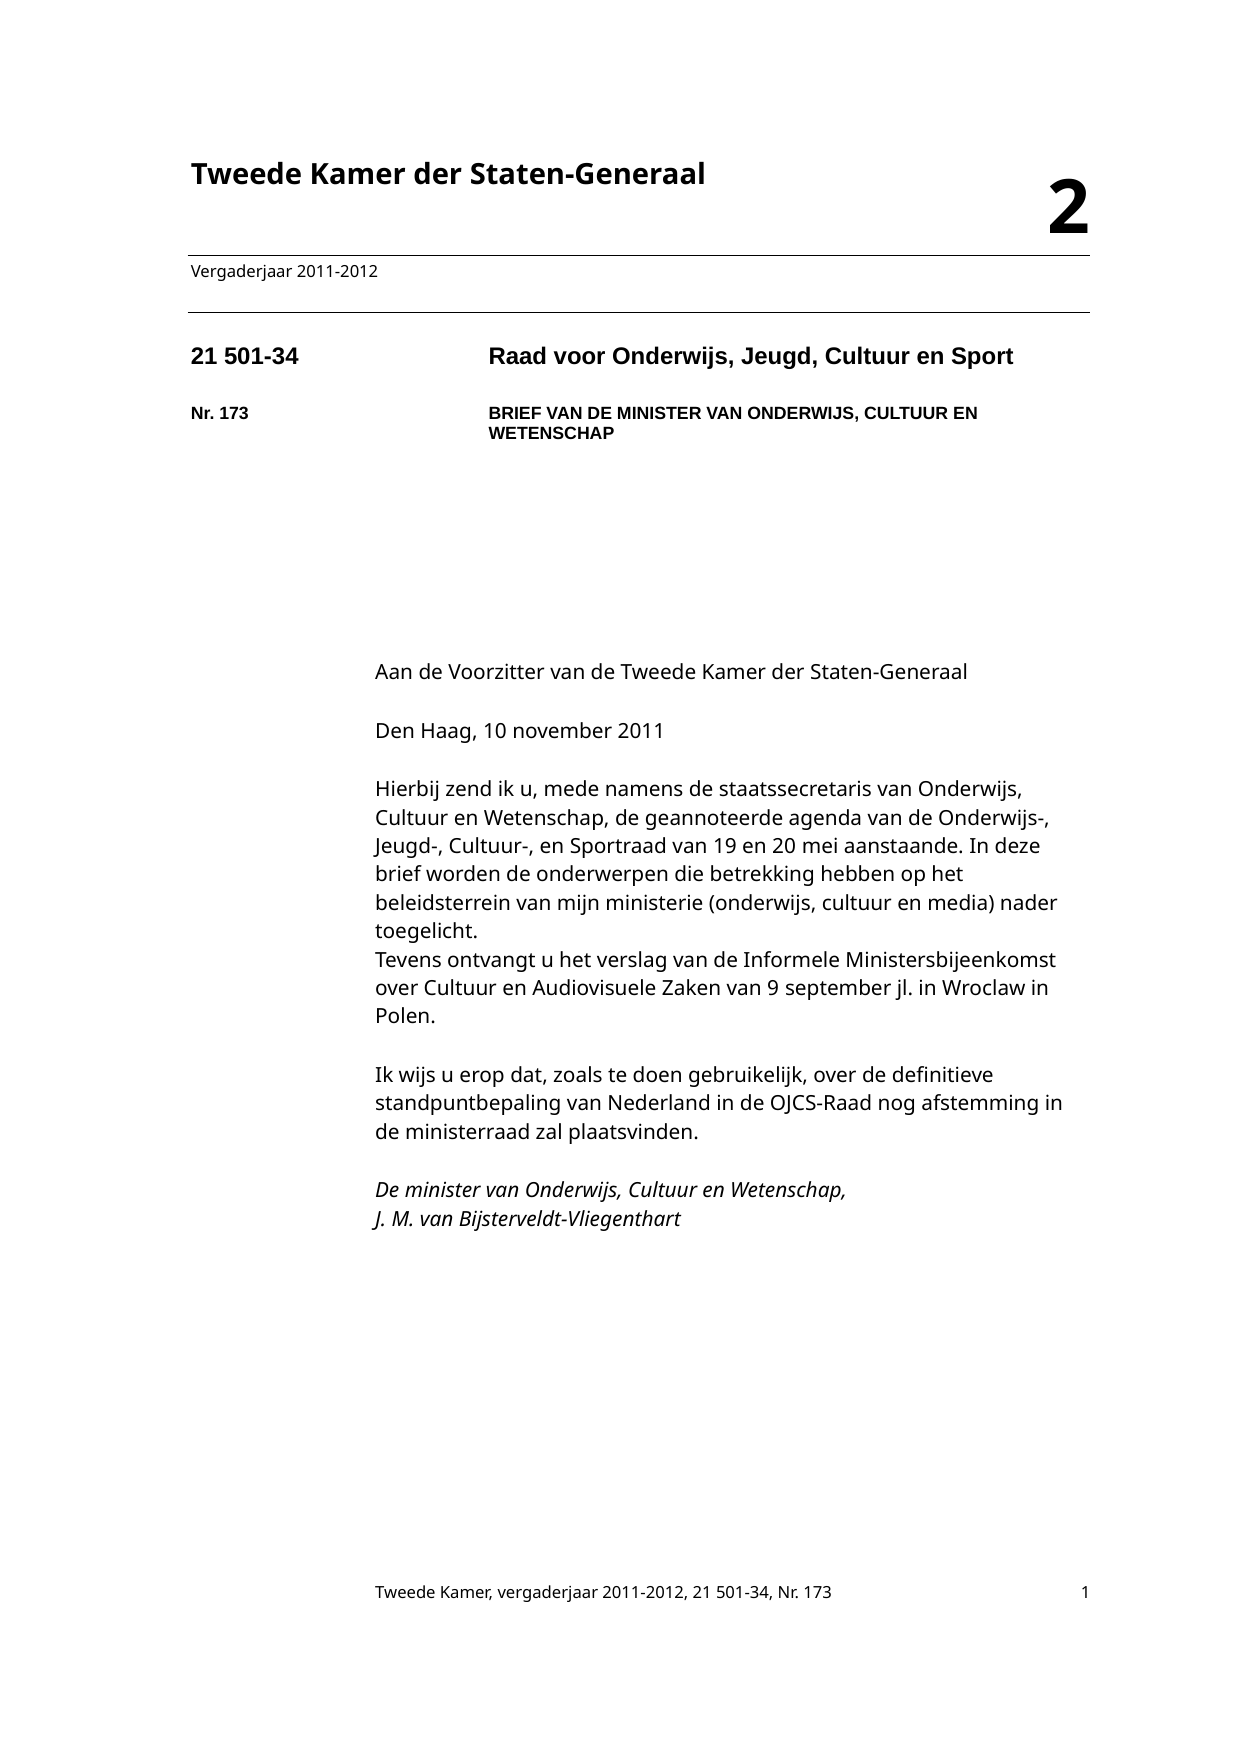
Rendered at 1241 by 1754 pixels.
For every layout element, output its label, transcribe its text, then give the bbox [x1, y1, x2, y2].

table_cell Vergaderjaar 2011-2012 [188, 256, 485, 312]
text Den Haag, 10 november 2011 [375, 716, 1090, 744]
text Aan de Voorzitter van de Tweede Kamer der Staten-Generaal [375, 657, 1090, 686]
table_header 2 [910, 150, 1090, 255]
text De minister van Onderwijs, Cultuur en Wetenschap, [375, 1175, 1090, 1204]
table_cell Nr. 173 [188, 399, 485, 539]
table_cell Raad voor Onderwijs, Jeugd, Cultuur en Sport [485, 339, 1090, 399]
table_header Tweede Kamer der Staten-Generaal [188, 150, 909, 255]
text Hierbij zend ik u, mede namens de staatssecretaris van Onderwijs, Cultuur en Wetenschap, de geannoteerde agenda van de Onderwijs-, Jeugd-, Cultuur-, en Sportraad van 19 en 20 mei aanstaande. In deze brief worden de onderwerpen die betrekking hebben op het beleidsterrein van mijn ministerie (onderwijs, cultuur en media) nader toegelicht. [375, 774, 1090, 945]
text J. M. van Bijsterveldt-Vliegenthart [375, 1204, 1090, 1232]
table_cell [485, 256, 1090, 312]
table_cell BRIEF VAN DE MINISTER VAN ONDERWIJS, CULTUUR EN WETENSCHAP [485, 399, 1090, 539]
text Tevens ontvangt u het verslag van de Informele Ministersbijeenkomst over Cultuur en Audiovisuele Zaken van 9 september jl. in Wroclaw in Polen. [375, 945, 1090, 1030]
text Ik wijs u erop dat, zoals te doen gebruikelijk, over de definitieve standpuntbepaling van Nederland in de OJCS-Raad nog afstemming in de ministerraad zal plaatsvinden. [375, 1060, 1090, 1145]
table_cell [188, 313, 485, 339]
table_cell [485, 313, 1090, 339]
table_cell 21 501-34 [188, 339, 485, 399]
